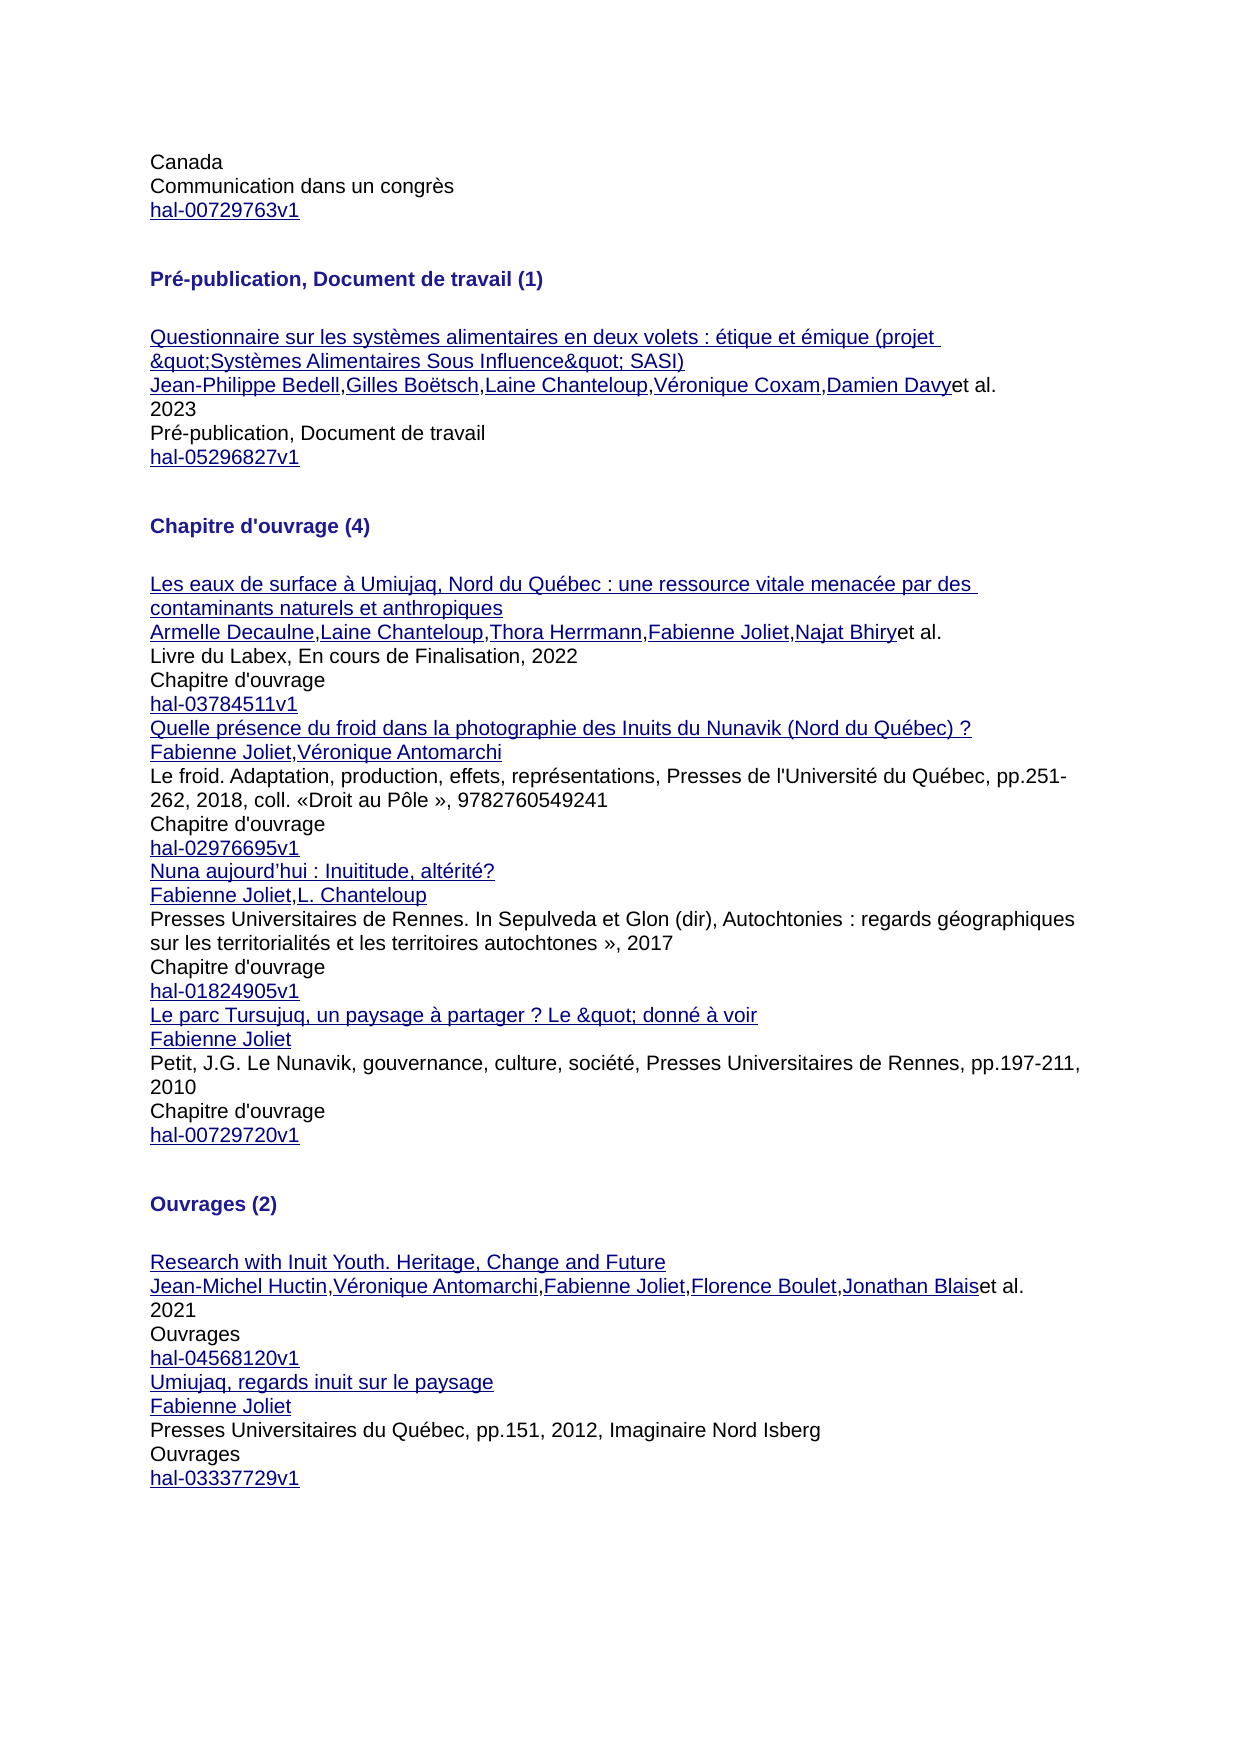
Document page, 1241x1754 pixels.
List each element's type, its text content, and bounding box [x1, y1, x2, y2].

table_cell Quelle présence du froid dans la photographie des Inuits du Nunavik (Nord du Québec) ? Fabienne Joliet,Véronique Antomarchi Le froid. Adaptation, production, effets, représentations, Presses de l'Université du Québec, pp.251-262, 2018, coll. «Droit au Pôle », 9782760549241 Chapitre d'ouvrage hal-02976695v1 [150, 716, 1090, 859]
subtitle Pré-publication, Document de travail (1) [150, 267, 1090, 291]
subtitle Ouvrages (2) [150, 1192, 1090, 1216]
table_header Les eaux de surface à Umiujaq, Nord du Québec : une ressource vitale menacée par des contaminants naturels et anthropiques Armelle Decaulne,Laine Chanteloup,Thora Herrmann,Fabienne Joliet,Najat Bhiryet al. Livre du Labex, En cours de Finalisation, 2022 Chapitre d'ouvrage hal-03784511v1 [150, 572, 1090, 716]
table_cell Le parc Tursujuq, un paysage à partager ? Le &quot; donné à voir Fabienne Joliet Petit, J.G. Le Nunavik, gouvernance, culture, société, Presses Universitaires de Rennes, pp.197-211, 2010 Chapitre d'ouvrage hal-00729720v1 [150, 1003, 1090, 1147]
table_cell Umiujaq, regards inuit sur le paysage Fabienne Joliet Presses Universitaires du Québec, pp.151, 2012, Imaginaire Nord Isberg Ouvrages hal-03337729v1 [150, 1370, 1090, 1489]
table_cell Nuna aujourd’hui : Inuititude, altérité? Fabienne Joliet,L. Chanteloup Presses Universitaires de Rennes. In Sepulveda et Glon (dir), Autochtonies : regards géographiques sur les territorialités et les territoires autochtones », 2017 Chapitre d'ouvrage hal-01824905v1 [150, 859, 1090, 1003]
subtitle Chapitre d'ouvrage (4) [150, 513, 1090, 537]
table_cell L'imaginaire paysager dans le processus de création du parc Guillaume Delisle (Nunavik, Canada) Fabienne Joliet Communication au XVIe Colloque Inuit "Imagining Inuit imagining", Oct 2008, Winnipeg (CAN), Canada Communication dans un congrès hal-00729763v1 [150, 150, 1090, 222]
table_header Research with Inuit Youth. Heritage, Change and Future Jean-Michel Huctin,Véronique Antomarchi,Fabienne Joliet,Florence Boulet,Jonathan Blaiset al. 2021 Ouvrages hal-04568120v1 [150, 1250, 1090, 1370]
table_header Questionnaire sur les systèmes alimentaires en deux volets : étique et émique (projet &quot;Systèmes Alimentaires Sous Influence&quot; SASI) Jean-Philippe Bedell,Gilles Boëtsch,Laine Chanteloup,Véronique Coxam,Damien Davyet al. 2023 Pré-publication, Document de travail hal-05296827v1 [150, 325, 1090, 469]
